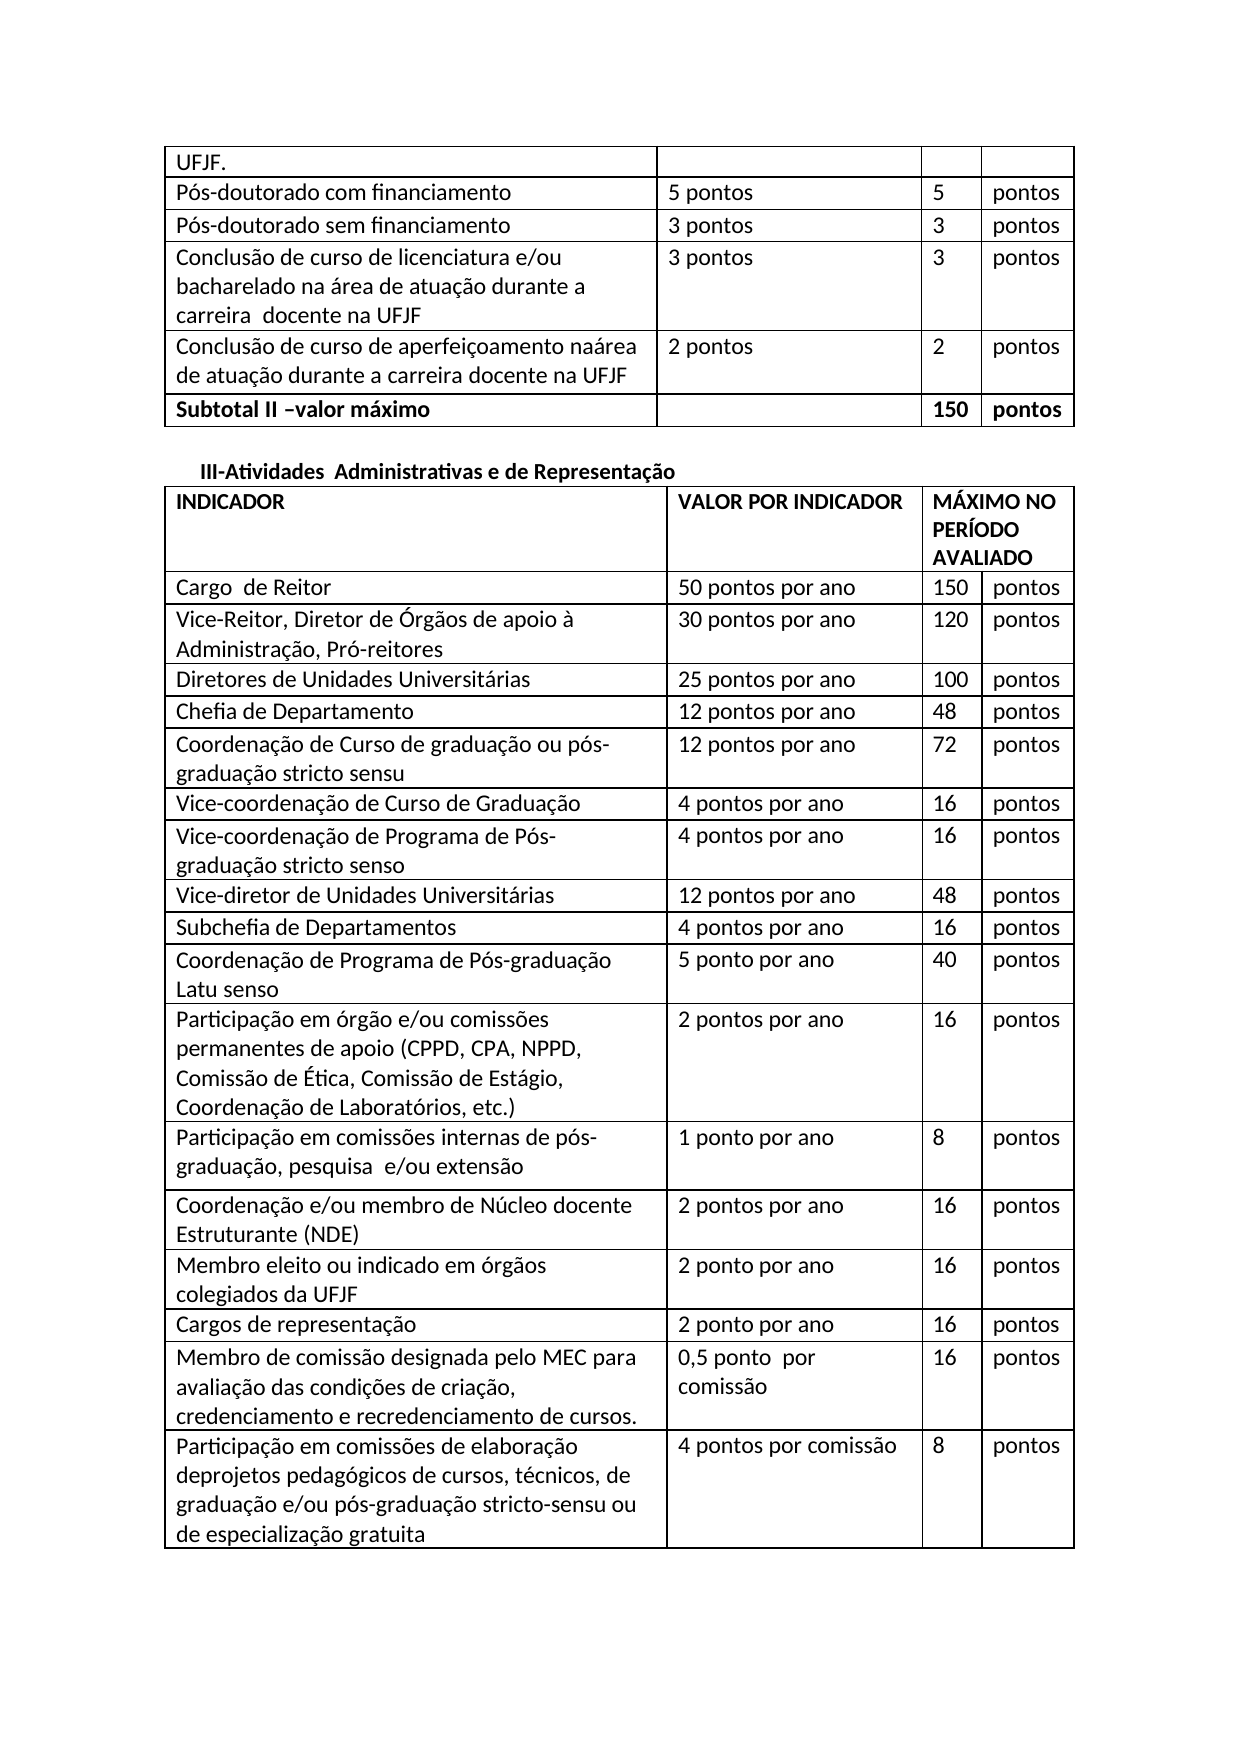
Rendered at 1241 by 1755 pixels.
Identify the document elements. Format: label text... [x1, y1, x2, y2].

table_cell pontos [983, 1191, 1073, 1249]
table_cell Subchefia de Departamentos [166, 913, 666, 943]
table_cell pontos [983, 605, 1073, 663]
table_cell 3 [922, 242, 981, 330]
table_cell 4 pontos por comissão [668, 1431, 922, 1547]
table_cell 5 pontos [658, 178, 921, 209]
table_cell 150 [923, 572, 981, 603]
table_cell Coordenação e/ou membro de Núcleo docente Estruturante (NDE) [166, 1191, 666, 1249]
table_cell pontos [983, 913, 1073, 943]
table_cell 16 [923, 1191, 981, 1249]
table_cell pontos [983, 1310, 1073, 1341]
table_cell 48 [923, 697, 981, 727]
table_cell 12 pontos por ano [668, 697, 922, 727]
table_cell 12 pontos por ano [668, 729, 922, 787]
table_cell Vice-Reitor, Diretor de Órgãos de apoio à Administração, Pró-reitores [166, 605, 666, 663]
table_cell 2 [922, 331, 981, 393]
table_cell 16 [923, 1004, 981, 1121]
table_cell pontos [983, 1004, 1073, 1121]
table_cell pontos [983, 572, 1073, 603]
table_cell 2 ponto por ano [668, 1250, 922, 1308]
table_cell Membro de comissão designada pelo MEC para avaliação das condições de criação, credenciamento e recredenciamento de cursos. [166, 1342, 666, 1429]
table_cell 2 pontos [658, 331, 921, 393]
table_cell 16 [923, 789, 981, 819]
table_cell 3 pontos [658, 242, 921, 330]
table_cell pontos [983, 1342, 1073, 1429]
table_cell 72 [923, 729, 981, 787]
table_cell pontos [983, 789, 1073, 819]
table_cell 16 [923, 1342, 981, 1429]
table_cell Pós-doutorado com financiamento [166, 178, 656, 209]
table_header VALOR POR INDICADOR [668, 487, 922, 571]
table_cell Cargos de representação [166, 1310, 666, 1341]
table_header MÁXIMO NO PERÍODO AVALIADO [923, 487, 1073, 571]
table_cell pontos [983, 697, 1073, 727]
table_cell Vice-diretor de Unidades Universitárias [166, 880, 666, 911]
table_cell Pós-doutorado sem financiamento [166, 210, 656, 241]
table_cell pontos [983, 1250, 1073, 1308]
table_cell Participação em comissões internas de pós- graduação, pesquisa e/ou extensão [166, 1122, 666, 1189]
table_cell 8 [923, 1431, 981, 1547]
table_cell Coordenação de Programa de Pós-graduação Latu senso [166, 945, 666, 1003]
table_cell 100 [923, 664, 981, 695]
table_cell 4 pontos por ano [668, 821, 922, 879]
table_cell pontos [982, 395, 1073, 426]
table_cell 2 ponto por ano [668, 1310, 922, 1341]
table_cell 40 [923, 945, 981, 1003]
table_cell Conclusão de curso de aperfeiçoamento naárea de atuação durante a carreira docente na UFJF [166, 331, 656, 393]
table_cell Conclusão de curso de licenciatura e/ou bacharelado na área de atuação durante a carreira docente na UFJF [166, 242, 656, 330]
table_cell [658, 395, 921, 426]
table_cell 5 [922, 178, 981, 209]
table_cell 16 [923, 913, 981, 943]
table_cell Vice-coordenação de Curso de Graduação [166, 789, 666, 819]
table_cell Coordenação de Curso de graduação ou pós- graduação stricto sensu [166, 729, 666, 787]
table_cell pontos [983, 821, 1073, 879]
table_cell 30 pontos por ano [668, 605, 922, 663]
table_cell pontos [982, 210, 1073, 241]
table_cell 3 [922, 210, 981, 241]
table_cell 50 pontos por ano [668, 572, 922, 603]
table_header INDICADOR [166, 487, 666, 571]
table_header UFJF. [166, 147, 656, 176]
table_header [982, 147, 1073, 176]
table_cell 3 pontos [658, 210, 921, 241]
table_cell Vice-coordenação de Programa de Pós- graduação stricto senso [166, 821, 666, 879]
table_cell pontos [983, 729, 1073, 787]
table_cell 120 [923, 605, 981, 663]
table_cell 48 [923, 880, 981, 911]
table_cell pontos [983, 945, 1073, 1003]
table_cell pontos [983, 664, 1073, 695]
table_cell 1 ponto por ano [668, 1122, 922, 1189]
table_cell pontos [982, 242, 1073, 330]
table_cell 150 [922, 395, 981, 426]
table_cell 2 pontos por ano [668, 1004, 922, 1121]
table_cell 0,5 ponto por comissão [668, 1342, 922, 1429]
table_cell 12 pontos por ano [668, 880, 922, 911]
table_cell Diretores de Unidades Universitárias [166, 664, 666, 695]
table_cell 2 pontos por ano [668, 1191, 922, 1249]
table_cell 25 pontos por ano [668, 664, 922, 695]
table_cell pontos [983, 880, 1073, 911]
table_header [922, 147, 981, 176]
table_cell Participação em comissões de elaboração deprojetos pedagógicos de cursos, técnicos, de graduação e/ou pós-graduação stricto-sensu ou de especialização gratuita [166, 1431, 666, 1547]
table_cell pontos [983, 1431, 1073, 1547]
table_cell pontos [982, 178, 1073, 209]
table_cell Cargo de Reitor [166, 572, 666, 603]
table_cell pontos [982, 331, 1073, 393]
table_cell 16 [923, 1310, 981, 1341]
table_cell 16 [923, 1250, 981, 1308]
table_cell 5 ponto por ano [668, 945, 922, 1003]
table_header [658, 147, 921, 176]
table_cell Subtotal II –valor máximo [166, 395, 656, 426]
table_cell 16 [923, 821, 981, 879]
table_cell Membro eleito ou indicado em órgãos colegiados da UFJF [166, 1250, 666, 1308]
list -Atividades Administrativas e de Representação [200, 457, 1086, 486]
table_cell 4 pontos por ano [668, 913, 922, 943]
table_cell Participação em órgão e/ou comissões permanentes de apoio (CPPD, CPA, NPPD, Comissão de Ética, Comissão de Estágio, Coordenação de Laboratórios, etc.) [166, 1004, 666, 1121]
table_cell pontos [983, 1122, 1073, 1189]
table_cell 4 pontos por ano [668, 789, 922, 819]
table_cell Chefia de Departamento [166, 697, 666, 727]
table_cell 8 [923, 1122, 981, 1189]
